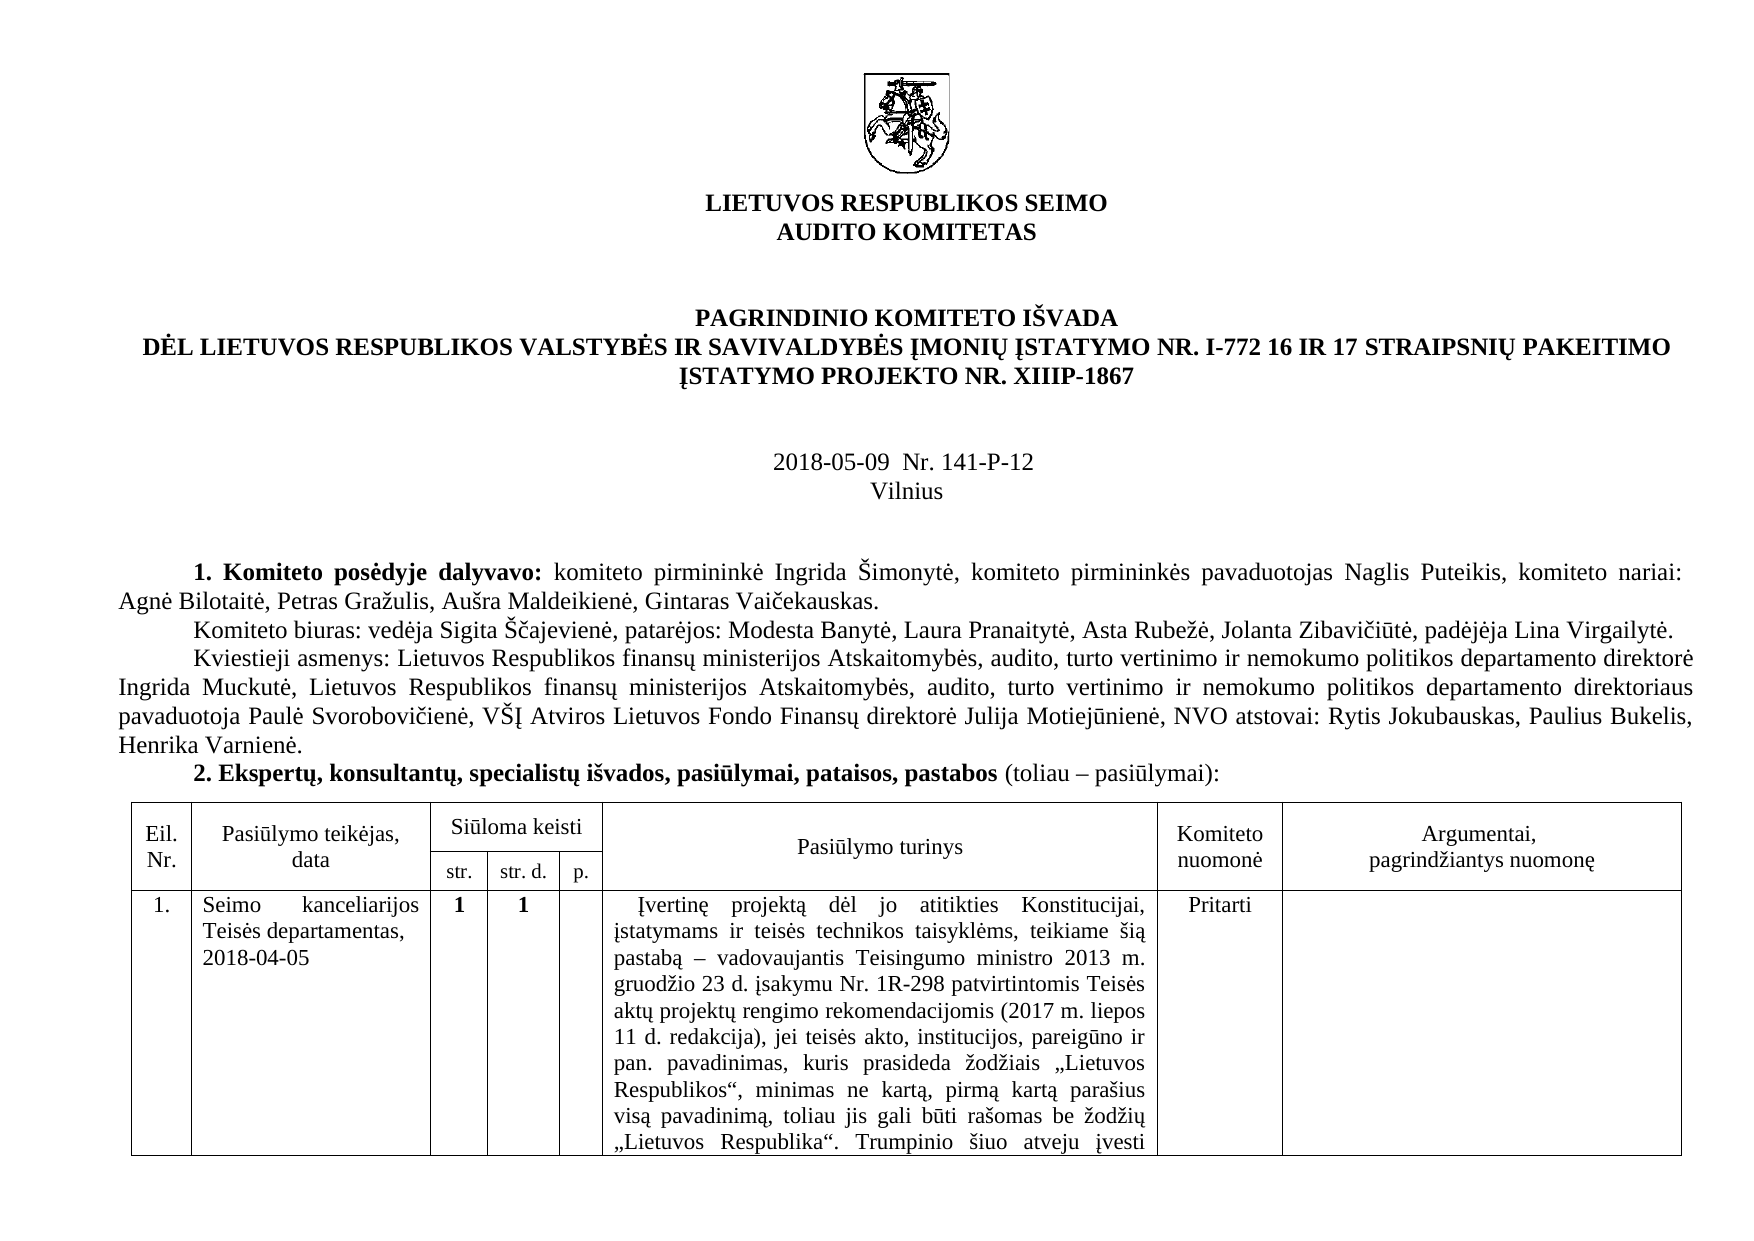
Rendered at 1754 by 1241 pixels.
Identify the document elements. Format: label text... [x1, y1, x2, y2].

text Audito komitetas [118, 217, 1695, 246]
table_header Siūloma keisti [431, 803, 602, 851]
table_cell str. [431, 852, 487, 890]
table_cell Įvertinę projektą dėl jo atitikties Konstitucijai, įstatymams ir teisės technikos taisyklėms, teikiame šią pastabą – vadovaujantis Teisingumo ministro 2013 m. gruodžio 23 d. įsakymu Nr. 1R-298 patvirtintomis Teisės aktų projektų rengimo rekomendacijomis (2017 m. liepos 11 d. redakcija), jei teisės akto, institucijos, pareigūno ir pan. pavadinimas, kuris prasideda žodžiais „Lietuvos Respublikos“, minimas ne kartą, pirmą kartą parašius visą pavadinimą, toliau jis gali būti rašomas be žodžių „Lietuvos Respublika“. Trumpinio šiuo atveju įvesti [603, 891, 1157, 1155]
table_header Argumentai, pagrindžiantys nuomonę [1283, 803, 1681, 890]
table_cell p. [560, 852, 602, 890]
table_cell [1283, 891, 1681, 1155]
table_cell [560, 891, 602, 1155]
table_cell str. d. [488, 852, 559, 890]
text Kviestieji asmenys: Lietuvos Respublikos finansų ministerijos Atskaitomybės, audito, turto vertinimo ir nemokumo politikos departamento direktorė Ingrida Muckutė, Lietuvos Respublikos finansų ministerijos Atskaitomybės, audito, turto vertinimo ir nemokumo politikos departamento direktoriaus pavaduotoja Paulė Svorobovičienė, VŠĮ Atviros Lietuvos Fondo Finansų direktorė Julija Motiejūnienė, NVO atstovai: Rytis Jokubauskas, Paulius Bukelis, Henrika Varnienė. [118, 643, 1695, 758]
table_header Pasiūlymo teikėjas, data [192, 803, 430, 890]
text 2. Ekspertų, konsultantų, specialistų išvados, pasiūlymai, pataisos, pastabos (toliau – pasiūlymai): [118, 758, 1695, 787]
table_cell Seimo kanceliarijos Teisės departamentas, 2018-04-05 [192, 891, 430, 1155]
text 2018-05-09 Nr. 141-P-12 [118, 447, 1695, 476]
text 1. Komiteto posėdyje dalyvavo: komiteto pirmininkė Ingrida Šimonytė, komiteto pirmininkės pavaduotojas Naglis Puteikis, komiteto nariai: Agnė Bilotaitė, Petras Gražulis, Aušra Maldeikienė, Gintaras Vaičekauskas. [118, 557, 1695, 615]
table_cell Pritarti [1158, 891, 1282, 1155]
table_cell 1 [431, 891, 487, 1155]
table_header Eil. Nr. [132, 803, 191, 890]
text Komiteto biuras: vedėja Sigita Ščajevienė, patarėjos: Modesta Banytė, Laura Pranaitytė, Asta Rubežė, Jolanta Zibavičiūtė, padėjėja Lina Virgailytė. [118, 615, 1695, 643]
table_cell 1 [488, 891, 559, 1155]
text Vilnius [118, 476, 1695, 504]
table_header Komiteto nuomonė [1158, 803, 1282, 890]
table_header Pasiūlymo turinys [603, 803, 1157, 890]
text PAGRINDINIO KOMITETO IŠVADA [118, 303, 1695, 332]
table_cell 1. [132, 891, 191, 1155]
text LIETUVOS RESPUBLIKOS SEIMO [118, 188, 1695, 217]
text DĖL LIETUVOS RESPUBLIKOS VALSTYBĖS IR SAVIVALDYBĖS ĮMONIŲ ĮSTATYMO NR. I-772 16 IR 17 STRAIPSNIŲ PAKEITIMO ĮSTATYMO PROJEKTO Nr. XIIIP-1867 [118, 332, 1695, 389]
